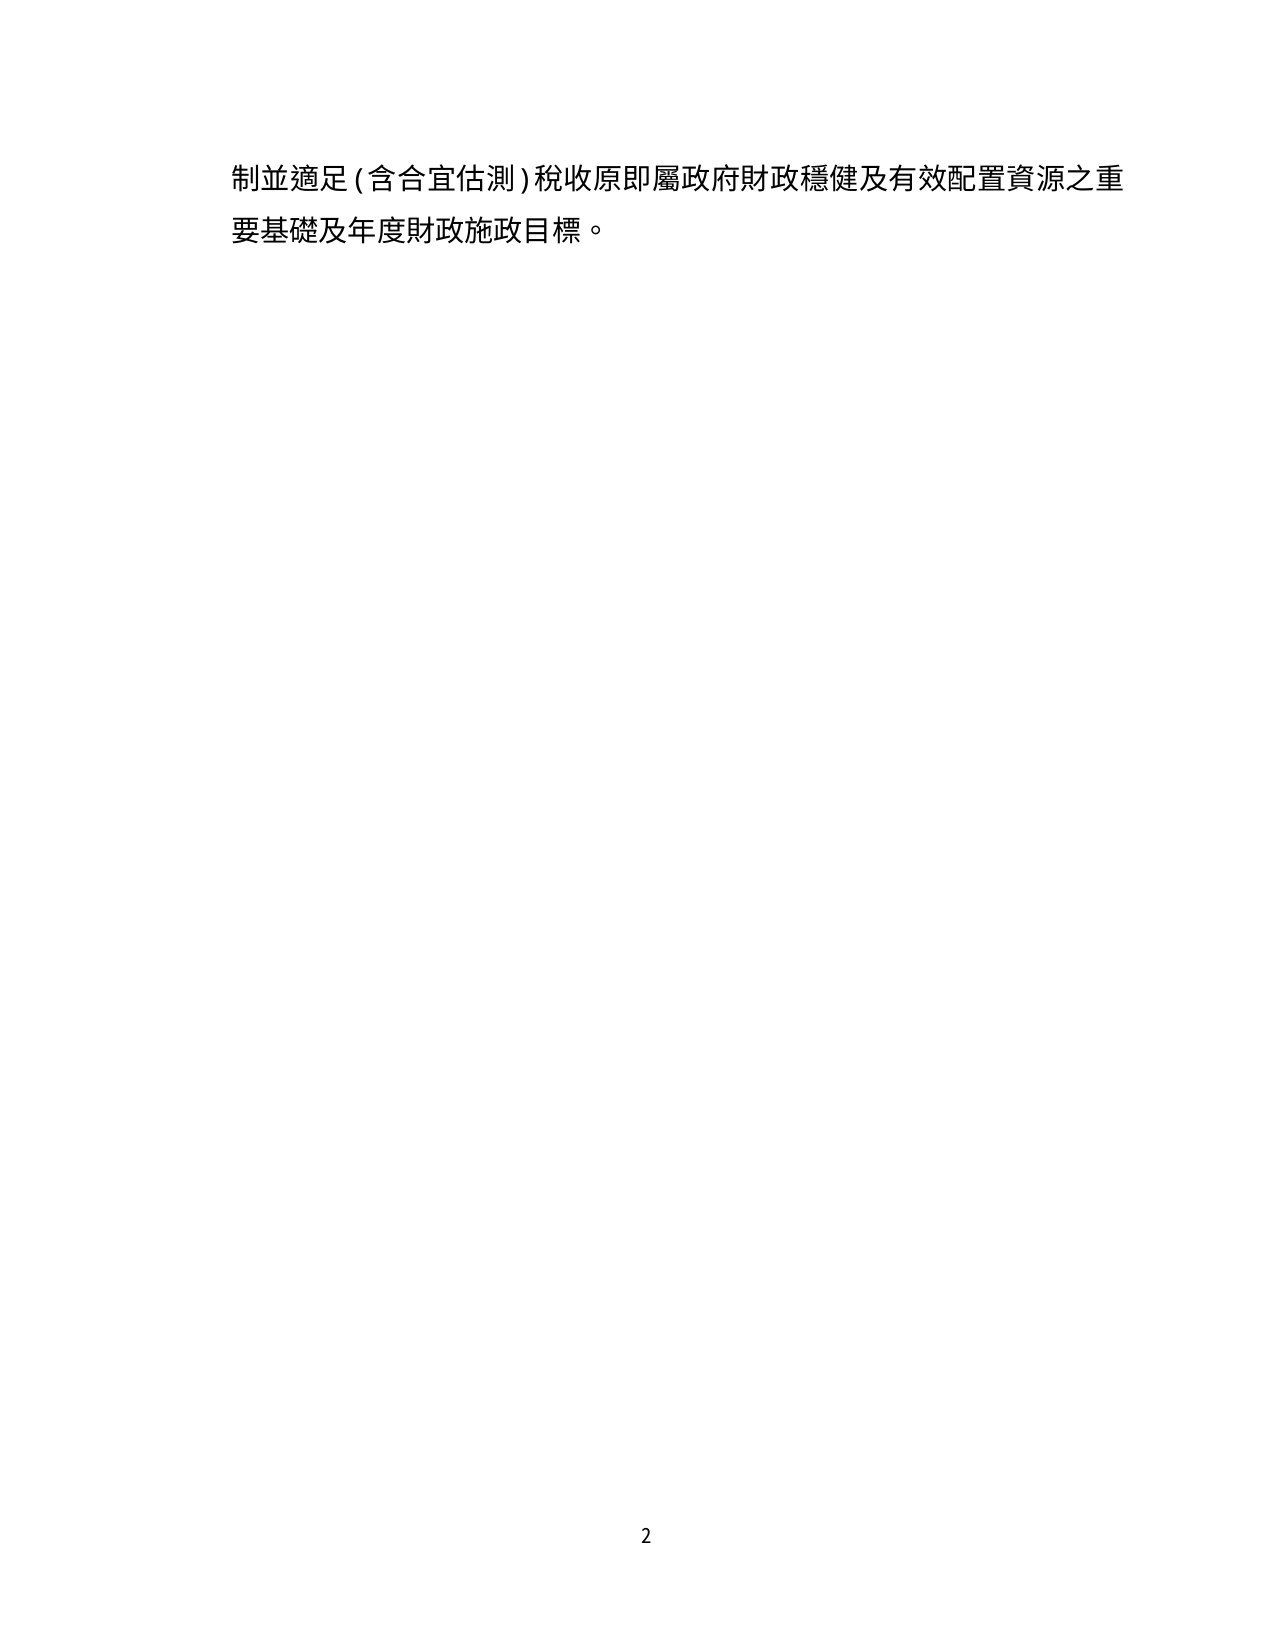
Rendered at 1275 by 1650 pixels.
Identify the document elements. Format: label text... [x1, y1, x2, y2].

text 另預算法第23條規定，政府之經常收支，原則上應保持平衡，爰於政府保持收支平衡下，決定年度內之適當(或伸算最大)支出水準，為政府財政穩健及合理與有效配置資源之基礎；復依112 年 3 月 30 日行政院第 3849 次會議通過之「行政院113年度施政方針」中財政與金融項目所列方針，包括「統籌中央財源並落實零基預算檢討，促進政府財政健全…恪守財政紀律」、「賡續優化稅制，兼顧經濟發展，建構公平、適足稅收…」等；是以，遵循財政紀律及建構合宜稅制並適足(含合宜估測)稅收原即屬政府財政穩健及有效配置資源之重要基礎及年度財政施政目標。 [231, 148, 1127, 252]
